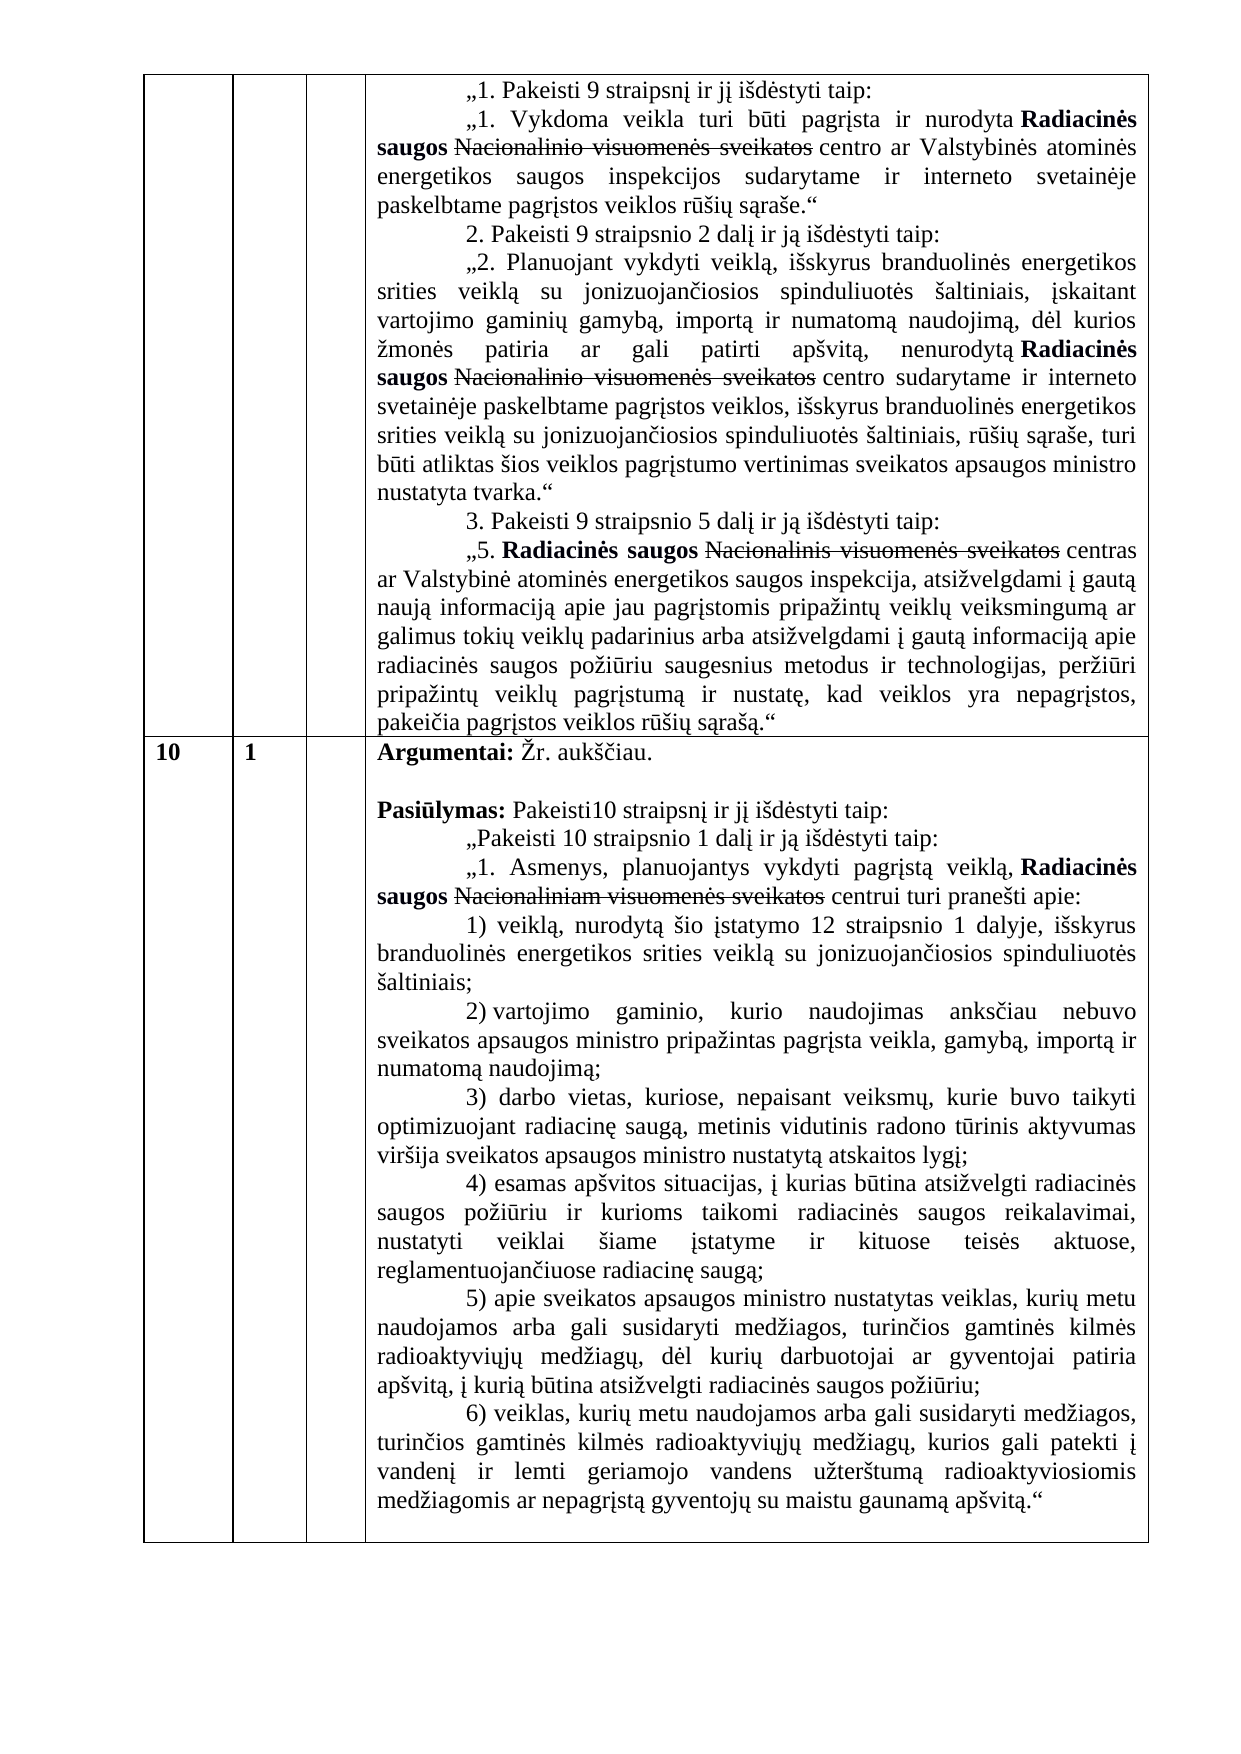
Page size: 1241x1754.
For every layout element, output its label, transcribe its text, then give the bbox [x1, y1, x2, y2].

table_cell [307, 75, 365, 736]
table_cell Argumentai: Žr. aukščiau. Pasiūlymas: Pakeisti10 straipsnį ir jį išdėstyti taip: „Pakeisti 10 straipsnio 1 dalį ir ją išdėstyti taip: „1. Asmenys, planuojantys vykdyti pagrįstą veiklą, Radiacinės saugos Nacionaliniam visuomenės sveikatos centrui turi pranešti apie: 1) veiklą, nurodytą šio įstatymo 12 straipsnio 1 dalyje, išskyrus branduolinės energetikos srities veiklą su jonizuojančiosios spinduliuotės šaltiniais; 2) vartojimo gaminio, kurio naudojimas anksčiau nebuvo sveikatos apsaugos ministro pripažintas pagrįsta veikla, gamybą, importą ir numatomą naudojimą; 3) darbo vietas, kuriose, nepaisant veiksmų, kurie buvo taikyti optimizuojant radiacinę saugą, metinis vidutinis radono tūrinis aktyvumas viršija sveikatos apsaugos ministro nustatytą atskaitos lygį; 4) esamas apšvitos situacijas, į kurias būtina atsižvelgti radiacinės saugos požiūriu ir kurioms taikomi radiacinės saugos reikalavimai, nustatyti veiklai šiame įstatyme ir kituose teisės aktuose, reglamentuojančiuose radiacinę saugą; 5) apie sveikatos apsaugos ministro nustatytas veiklas, kurių metu naudojamos arba gali susidaryti medžiagos, turinčios gamtinės kilmės radioaktyviųjų medžiagų, dėl kurių darbuotojai ar gyventojai patiria apšvitą, į kurią būtina atsižvelgti radiacinės saugos požiūriu; 6) veiklas, kurių metu naudojamos arba gali susidaryti medžiagos, turinčios gamtinės kilmės radioaktyviųjų medžiagų, kurios gali patekti į vandenį ir lemti geriamojo vandens užterštumą radioaktyviosiomis medžiagomis ar nepagrįstą gyventojų su maistu gaunamą apšvitą.“ [366, 737, 1148, 1542]
table_cell [145, 75, 232, 736]
table_cell 1 [234, 737, 306, 1542]
table_cell [307, 737, 365, 1542]
table_cell [234, 75, 306, 736]
table_cell 10 [145, 737, 232, 1542]
